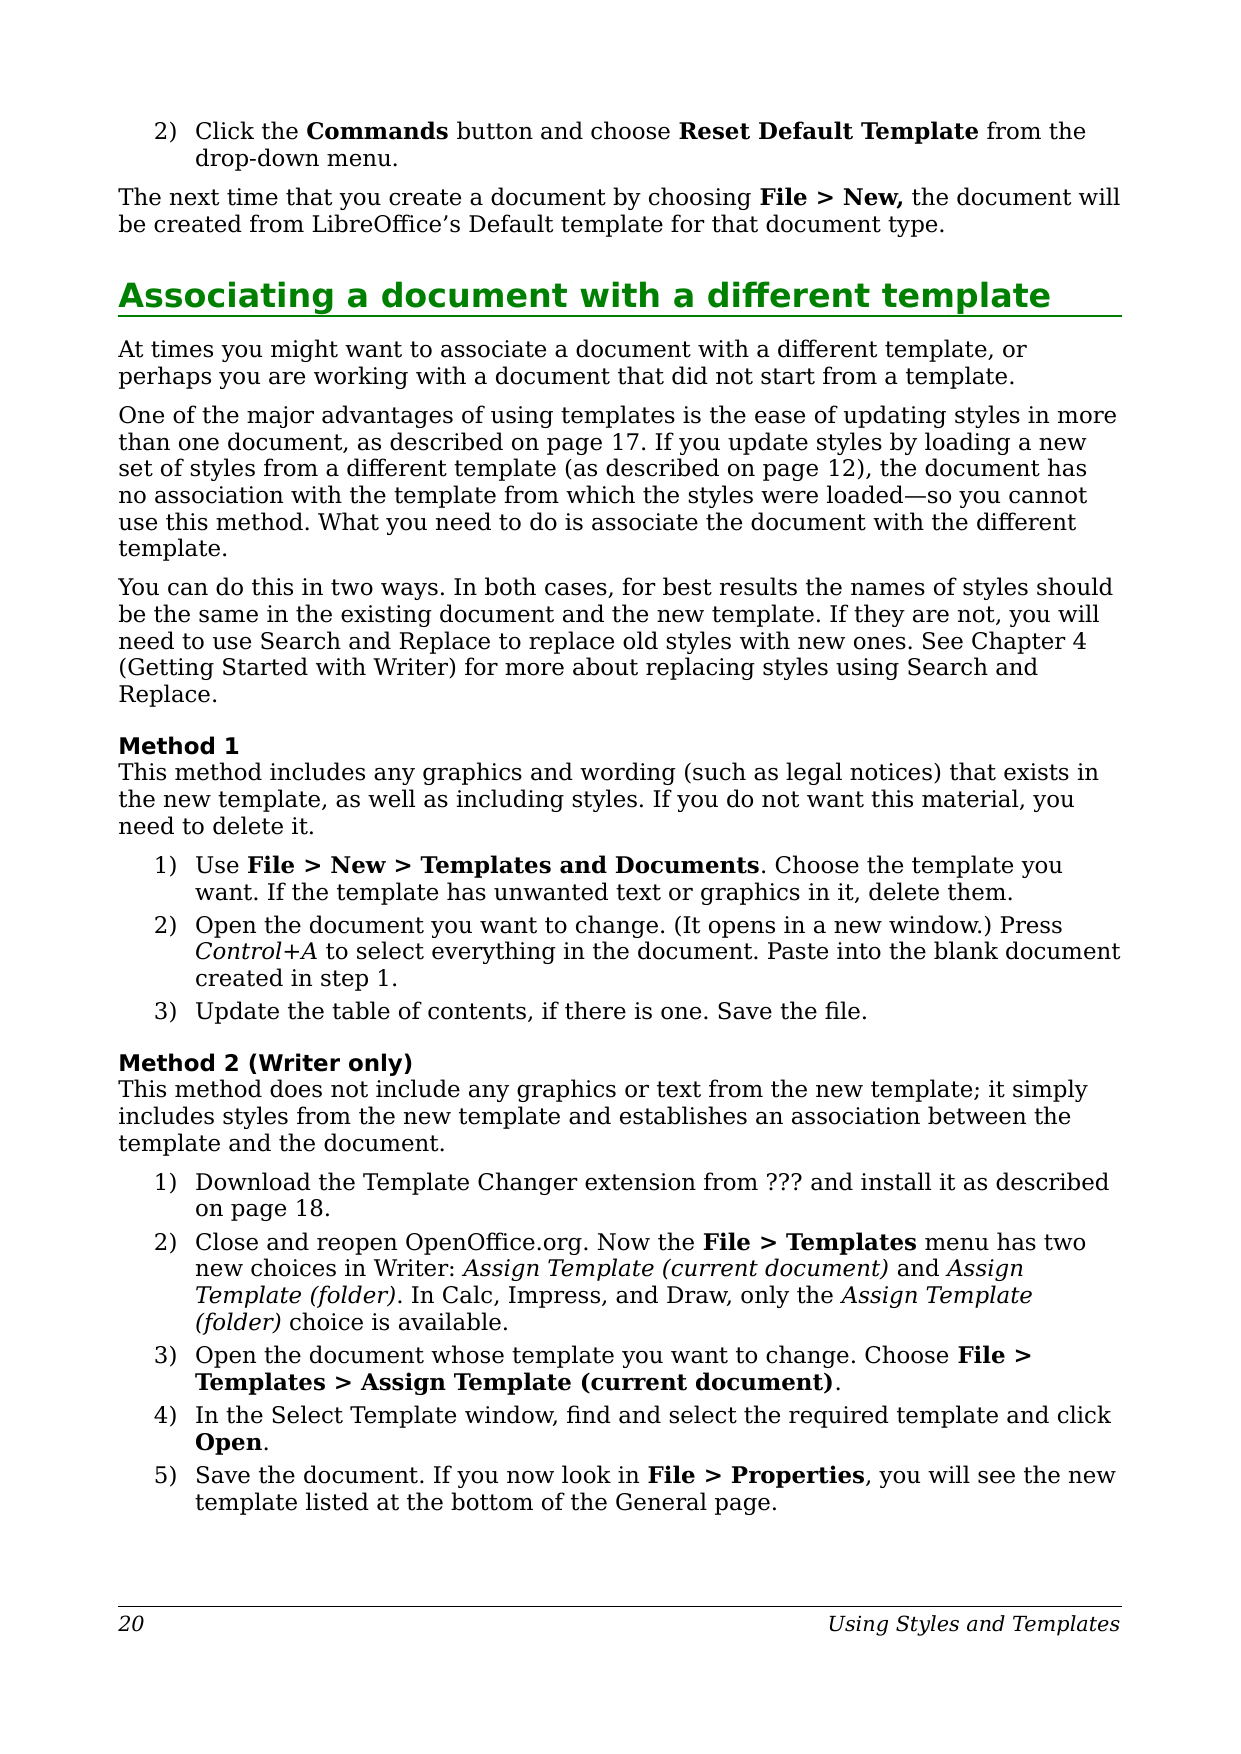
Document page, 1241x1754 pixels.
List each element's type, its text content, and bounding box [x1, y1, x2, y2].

text This method does not include any graphics or text from the new template; it simply includes styles from the new template and establishes an association between the template and the document. [118, 1076, 1122, 1156]
text You can do this in two ways. In both cases, for best results the names of styles should be the same in the existing document and the new template. If they are not, you will need to use Search and Replace to replace old styles with new ones. See Chapter 4 (Getting Started with Writer) for more about replacing styles using Search and Replace. [118, 574, 1122, 708]
list Download the Template Changer extension from ??? and install it as described on page 18. [177, 1169, 1122, 1222]
subtitle Associating a document with a different template [118, 276, 1122, 315]
list Use File > New > Templates and Documents. Choose the template you want. If the template has unwanted text or graphics in it, delete them. [177, 852, 1122, 906]
list In the Select Template window, find and select the required template and click Open. [177, 1402, 1122, 1456]
text The next time that you create a document by choosing File > New, the document will be created from LibreOffice’s Default template for that document type. [118, 184, 1122, 238]
text At times you might want to associate a document with a different template, or perhaps you are working with a document that did not start from a template. [118, 336, 1122, 389]
list Click the Commands button and choose Reset Default Template from the drop-down menu. [177, 118, 1122, 172]
list Save the document. If you now look in File > Properties, you will see the new template listed at the bottom of the General page. [177, 1462, 1122, 1516]
text One of the major advantages of using templates is the ease of updating styles in more than one document, as described on page 17. If you update styles by loading a new set of styles from a different template (as described on page 12), the document has no association with the template from which the styles were loaded—so you cannot use this method. What you need to do is associate the document with the different template. [118, 402, 1122, 562]
text This method includes any graphics and wording (such as legal notices) that exists in the new template, as well as including styles. If you do not want this material, you need to delete it. [118, 759, 1122, 839]
text Method 1 [118, 733, 1122, 759]
list Update the table of contents, if there is one. Save the file. [177, 998, 1122, 1025]
list Close and reopen OpenOffice.org. Now the File > Templates menu has two new choices in Writer: Assign Template (current document) and Assign Template (folder). In Calc, Impress, and Draw, only the Assign Template (folder) choice is available. [177, 1228, 1122, 1336]
list Open the document you want to change. (It opens in a new window.) Press Control+A to select everything in the document. Paste into the blank document created in step 1. [177, 912, 1122, 992]
text Method 2 (Writer only) [118, 1050, 1122, 1076]
list Open the document whose template you want to change. Choose File > Templates > Assign Template (current document). [177, 1342, 1122, 1396]
